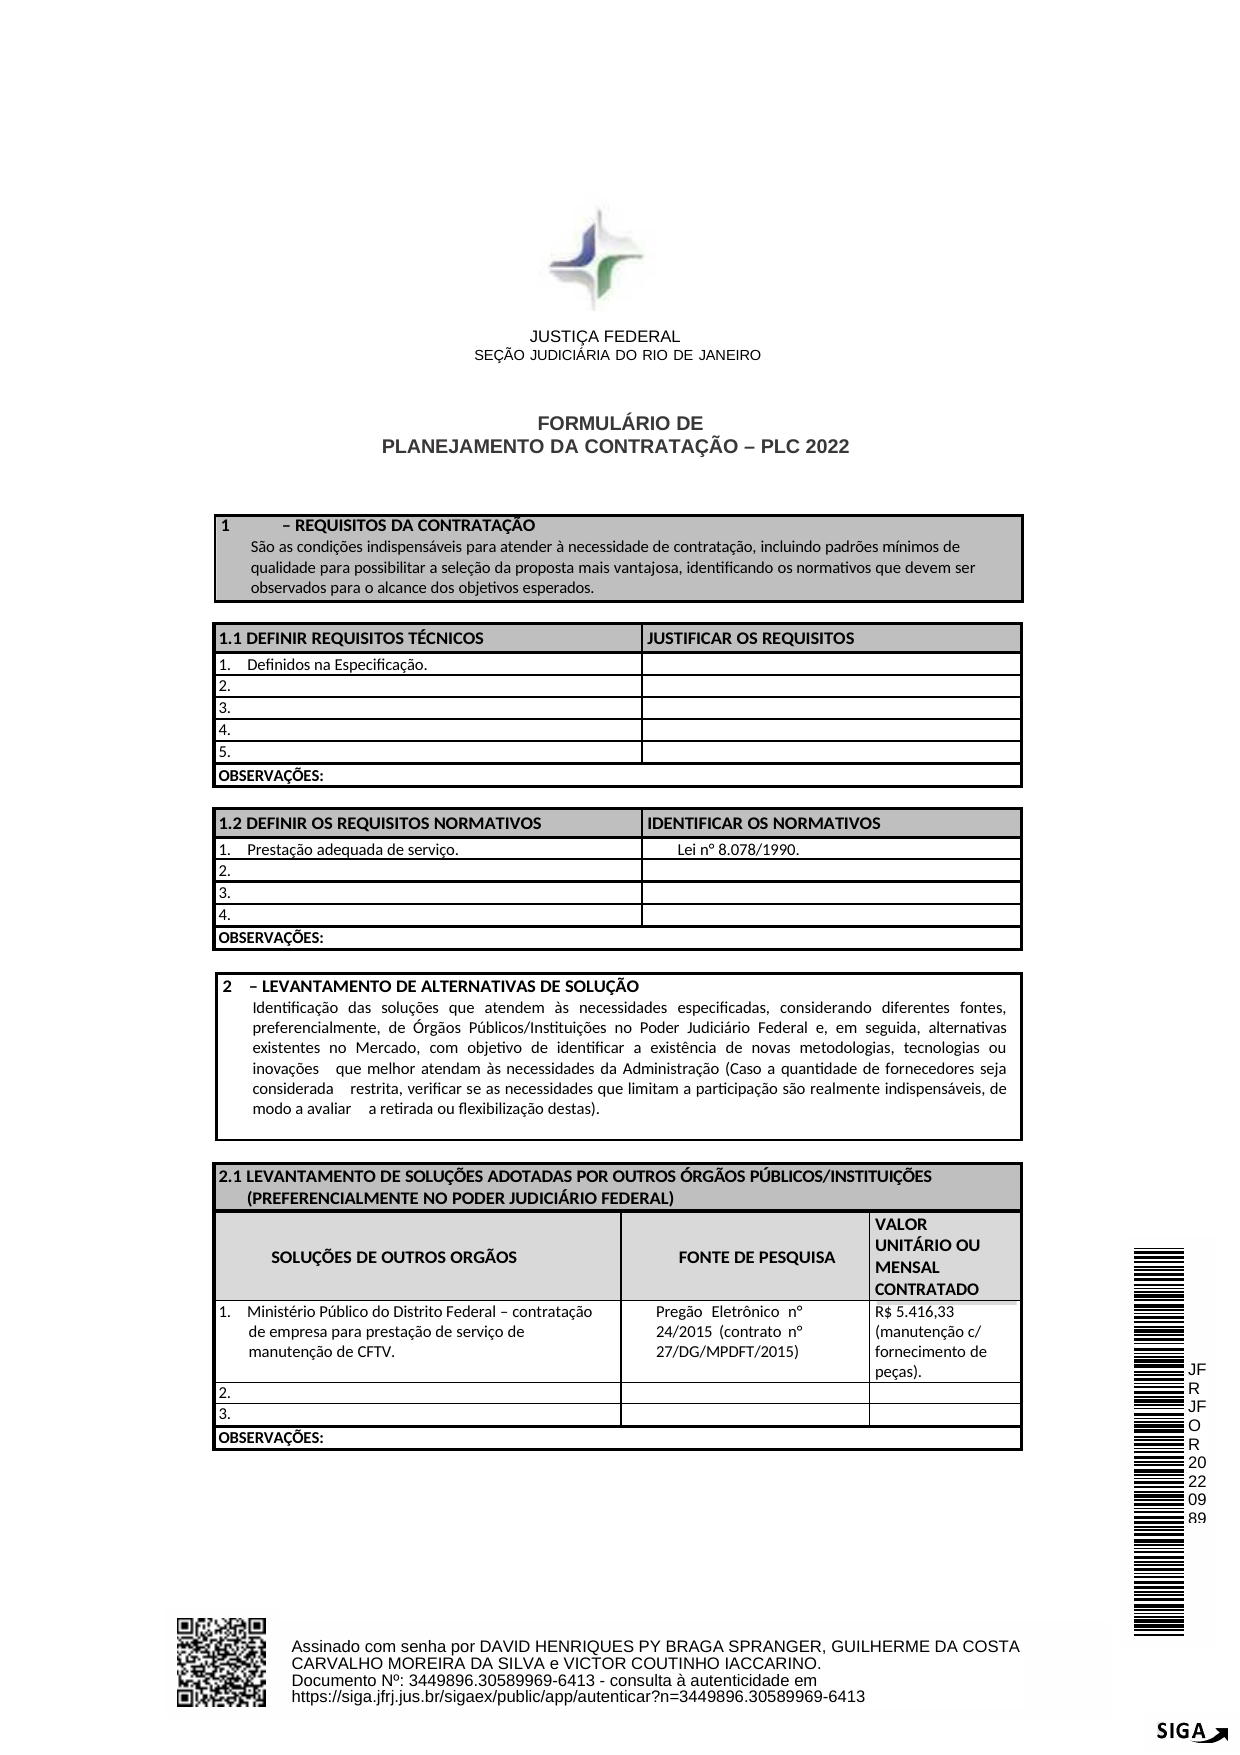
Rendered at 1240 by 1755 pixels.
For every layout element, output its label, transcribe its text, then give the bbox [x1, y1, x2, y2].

table_cell [643, 676, 1020, 696]
table_header IDENTIFICAR OS NORMATIVOS [643, 810, 1020, 836]
table_cell 5. [216, 742, 641, 762]
text SEÇÃO JUDICIÁRIA DO RIO DE JANEIRO [474, 347, 1227, 364]
table_cell 2. [216, 860, 641, 880]
table_cell Lei n° 8.078/1990. [643, 839, 1020, 858]
table_cell [622, 1383, 869, 1403]
table_cell [870, 1383, 1020, 1403]
table_cell [643, 883, 1020, 902]
table_cell R$ 5.416,33 (manutenção c/ fornecimento de peças). [870, 1301, 1020, 1382]
table_cell 2. [216, 1383, 620, 1403]
table_cell OBSERVAÇÕES: [216, 1428, 1020, 1448]
table_cell [643, 720, 1020, 739]
table_cell 2. [216, 676, 641, 696]
table_cell 3. [216, 698, 641, 718]
table_cell [643, 654, 1020, 673]
text Identificação das soluções que atendem às necessidades especificadas, considerando diferentes fontes, preferencialmente, de Órgãos Públicos/Instituições no Poder Judiciário Federal e, em seguida, alternativas existentes no Mercado, com objetivo de identificar a existência de novas metodologias, tecnologias ou inovações que melhor atendam às necessidades da Administração (Caso a quantidade de fornecedores seja considerada restrita, verificar se as necessidades que limitam a participação são realmente indispensáveis, de modo a avaliar a retirada ou flexibilização destas). [252, 997, 1007, 1119]
table_cell 1. Ministério Público do Distrito Federal – contratação de empresa para prestação de serviço de manutenção de CFTV. [216, 1301, 620, 1382]
text 2 – LEVANTAMENTO DE ALTERNATIVAS DE SOLUÇÃO [222, 975, 1020, 997]
table_cell [622, 1404, 869, 1425]
table_cell 1. Definidos na Especificação. [216, 654, 641, 673]
text JUSTIÇA FEDERAL [154, 327, 1056, 346]
table_cell [643, 905, 1020, 925]
table_header 1.2 DEFINIR OS REQUISITOS NORMATIVOS [216, 810, 641, 836]
table_cell Pregão Eletrônico n° 24/2015 (contrato n° 27/DG/MPDFT/2015) [622, 1301, 869, 1382]
table_header 2.1 LEVANTAMENTO DE SOLUÇÕES ADOTADAS POR OUTROS ÓRGÃOS PÚBLICOS/INSTITUIÇÕES (PREFERENCIALMENTE NO PODER JUDICIÁRIO FEDERAL) [216, 1165, 1020, 1209]
table_cell VALOR UNITÁRIO OU MENSAL CONTRATADO [870, 1213, 1020, 1300]
table_cell [643, 860, 1020, 880]
table_cell FONTE DE PESQUISA [622, 1213, 869, 1300]
table_cell [870, 1404, 1020, 1425]
text JFRJFOR202209890 [1188, 1361, 1207, 1523]
table_cell 3. [216, 883, 641, 902]
table_header 1.1 DEFINIR REQUISITOS TÉCNICOS [216, 625, 641, 651]
table_cell [643, 698, 1020, 718]
table_cell OBSERVAÇÕES: [216, 928, 1020, 948]
table_cell [643, 742, 1020, 762]
table_cell 4. [216, 720, 641, 739]
table_cell 4. [216, 905, 641, 925]
table_cell 1. Prestação adequada de serviço. [216, 839, 641, 858]
table_header JUSTIFICAR OS REQUISITOS [643, 625, 1020, 651]
text FORMULÁRIO DE PLANEJAMENTO DA CONTRATAÇÃO – PLC 2022 [382, 412, 857, 458]
table_cell OBSERVAÇÕES: [216, 765, 1020, 785]
table_cell 3. [216, 1404, 620, 1425]
table_cell SOLUÇÕES DE OUTROS ORGÃOS [216, 1213, 620, 1300]
